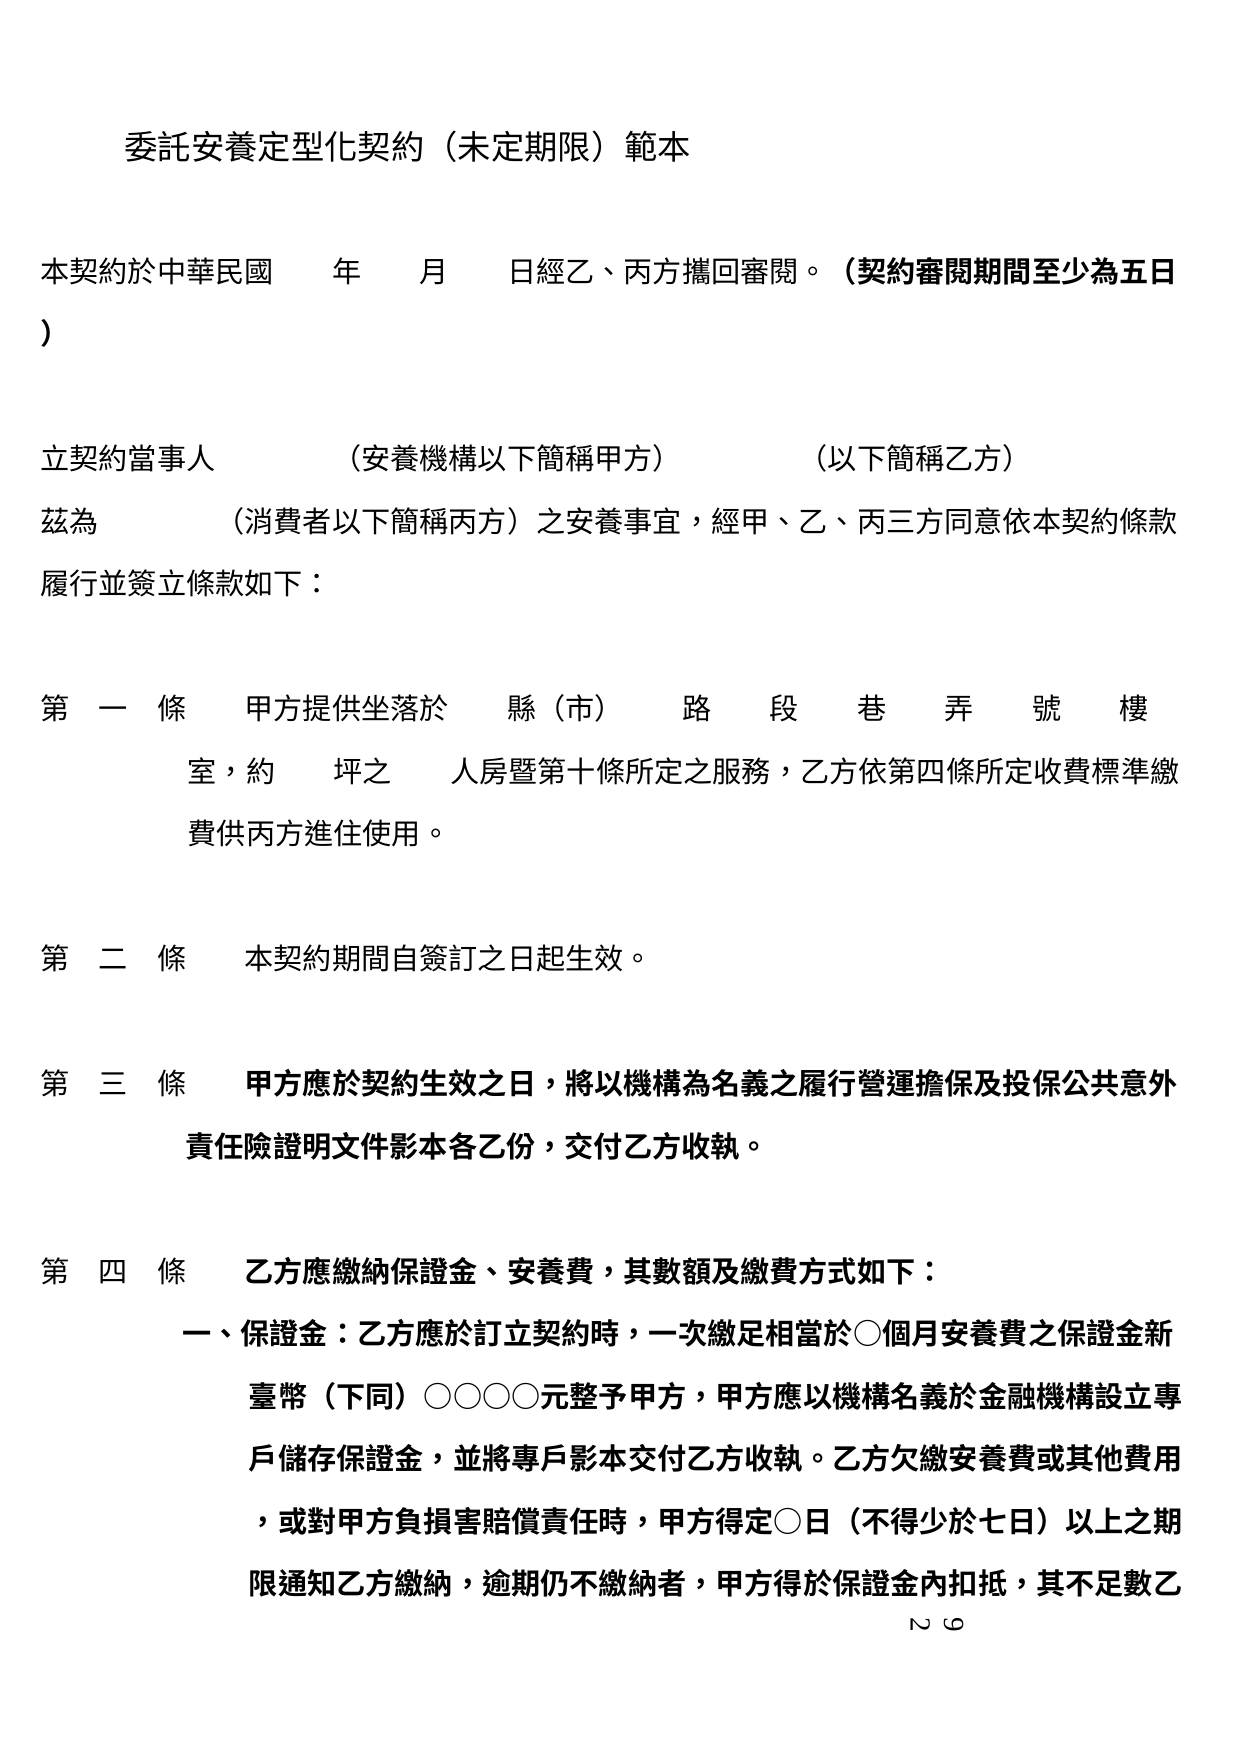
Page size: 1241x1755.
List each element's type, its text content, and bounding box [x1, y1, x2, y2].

table_header 本契約於中華民國 年 月 日經乙、丙方攜回審閱。（契約審閱期間至少為五日） 立契約當事人 （安養機構以下簡稱甲方） （以下簡稱乙方） 茲為 （消費者以下簡稱丙方）之安養事宜，經甲、乙、丙三方同意依本契約條款履行並簽立條款如下： 第 一 條 甲方提供坐落於 縣（市） 路 段 巷 弄 號 樓 室，約 坪之 人房暨第十條所定之服務，乙方依第四條所定收費標準繳費供丙方進住使用。 第 二 條 本契約期間自簽訂之日起生效。 第 三 條 甲方應於契約生效之日，將以機構為名義之履行營運擔保及投保公共意外責任險證明文件影本各乙份，交付乙方收執。 第 四 條 乙方應繳納保證金、安養費，其數額及繳費方式如下： 一、保證金：乙方應於訂立契約時，一次繳足相當於○個月安養費之保證金新臺幣（下同）○○○○元整予甲方，甲方應以機構名義於金融機構設立專戶儲存保證金，並將專戶影本交付乙方收執。乙方欠繳安養費或其他費用，或對甲方負損害賠償責任時，甲方得定○日（不得少於七日）以上之期限通知乙方繳納，逾期仍不繳納者，甲方得於保證金內扣抵，其不足數乙 [37, 228, 1203, 1603]
text 委託安養定型化契約（未定期限）範本 [124, 103, 1116, 165]
